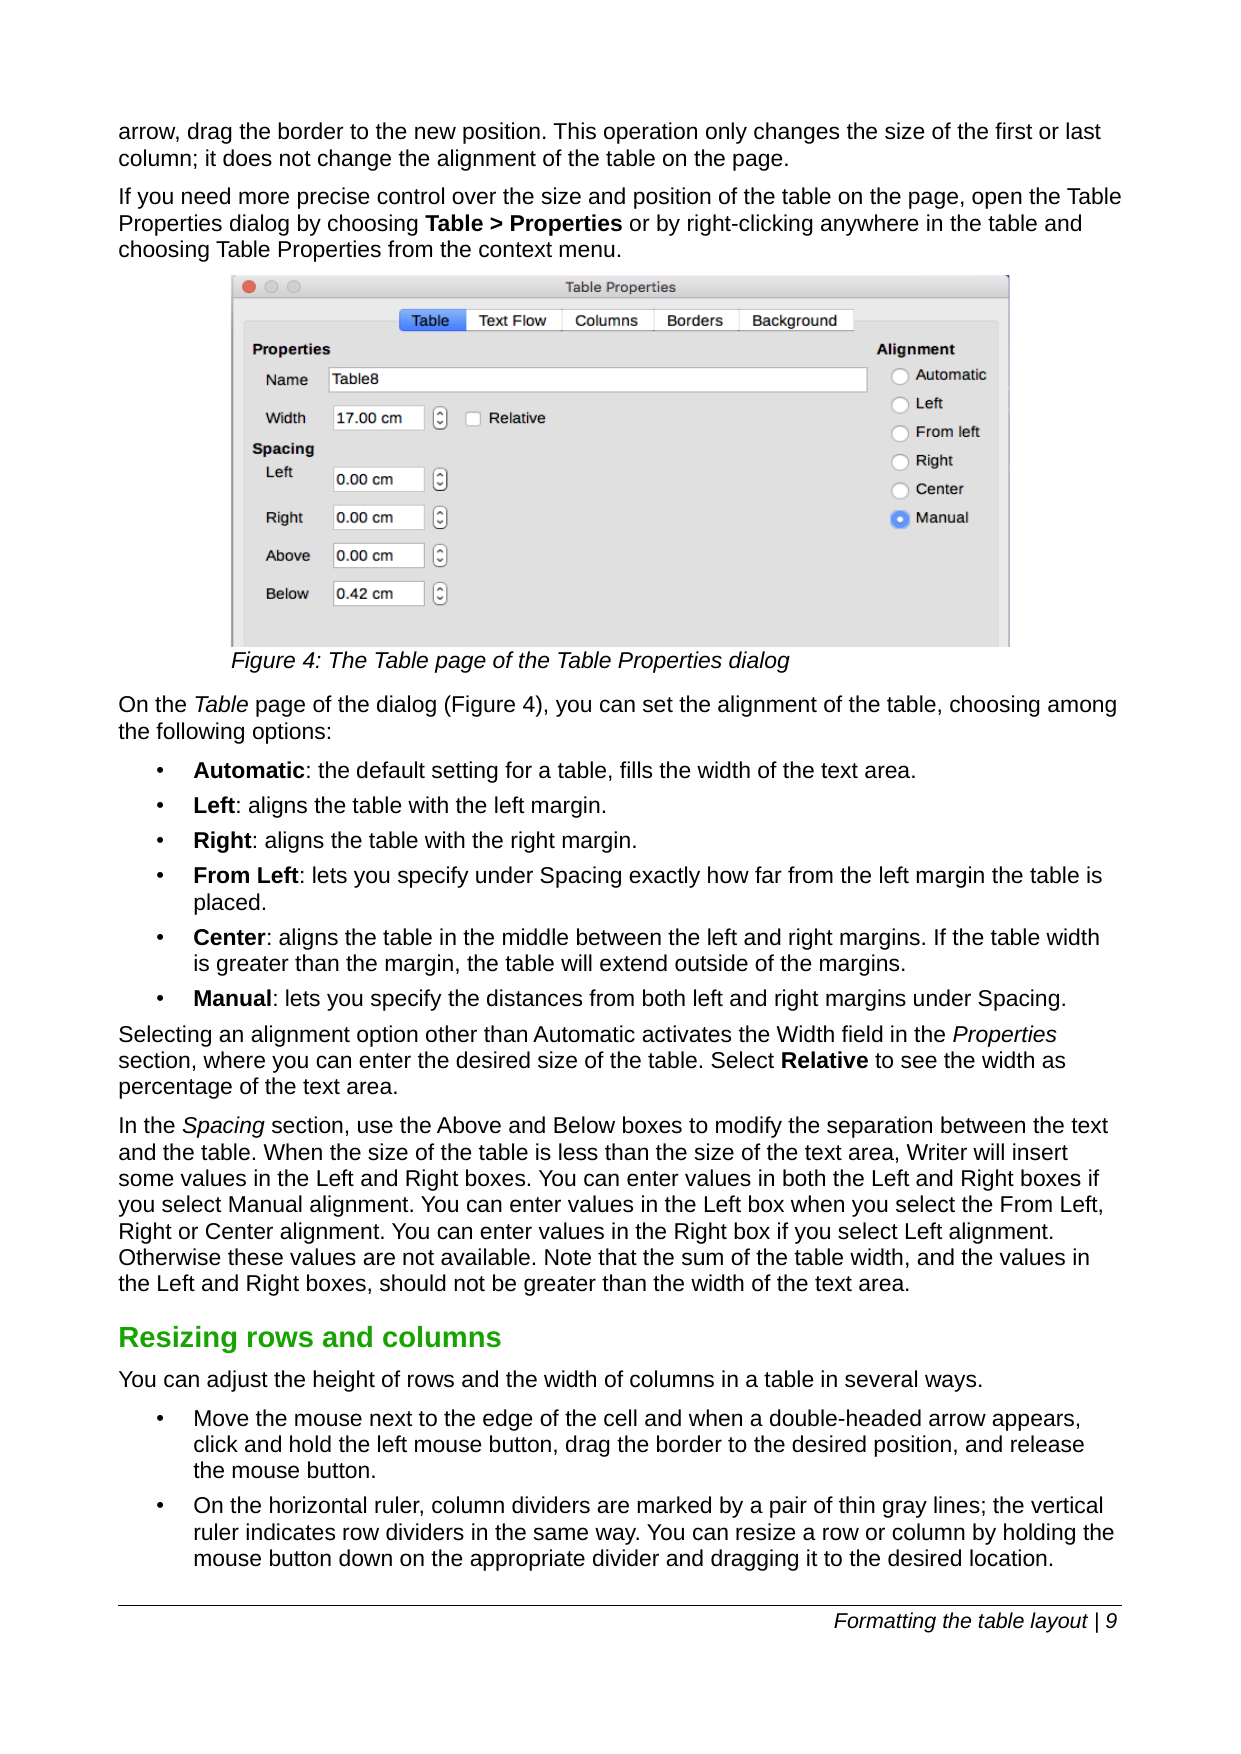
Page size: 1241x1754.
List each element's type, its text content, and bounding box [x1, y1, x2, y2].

text Figure 4: The Table page of the Table Properties dialog [231, 647, 1009, 673]
text In the Spacing section, use the Above and Below boxes to modify the separation between the text and the table. When the size of the table is less than the size of the text area, Writer will insert some values in the Left and Right boxes. You can enter values in both the Left and Right boxes if you select Manual alignment. You can enter values in the Left box when you select the From Left, Right or Center alignment. You can enter values in the Right box if you select Left alignment. Otherwise these values are not available. Note that the sum of the table width, and the values in the Left and Right boxes, should not be greater than the width of the text area. [118, 1112, 1122, 1297]
list Automatic: the default setting for a table, fills the width of the text area. [156, 757, 1122, 783]
list Left: aligns the table with the left margin. [156, 792, 1122, 818]
text If you need more precise control over the size and position of the table on the page, open the Table Properties dialog by choosing Table > Properties or by right-clicking anywhere in the table and choosing Table Properties from the context menu. [118, 183, 1122, 262]
text arrow, drag the border to the new position. This operation only changes the size of the first or last column; it does not change the alignment of the table on the page. [118, 118, 1122, 171]
list On the horizontal ruler, column dividers are marked by a pair of thin gray lines; the vertical ruler indicates row dividers in the same way. You can resize a row or column by holding the mouse button down on the appropriate divider and dragging it to the desired location. [156, 1492, 1122, 1571]
text Selecting an alignment option other than Automatic activates the Width field in the Properties section, where you can enter the desired size of the table. Select Relative to see the width as percentage of the text area. [118, 1021, 1122, 1100]
subtitle Resizing rows and columns [118, 1320, 1122, 1354]
list You can adjust the height of rows and the width of columns in a table in several ways. [118, 1366, 1122, 1392]
list Right: aligns the table with the right margin. [156, 827, 1122, 853]
list Move the mouse next to the edge of the cell and when a double-headed arrow appears, click and hold the left mouse button, drag the border to the desired position, and release the mouse button. [156, 1404, 1122, 1483]
picture [230, 275, 1010, 647]
list Center: aligns the table in the middle between the left and right margins. If the table width is greater than the margin, the table will extend outside of the margins. [156, 924, 1122, 977]
list From Left: lets you specify under Spacing exactly how far from the left margin the table is placed. [156, 862, 1122, 915]
list Manual: lets you specify the distances from both left and right margins under Spacing. [156, 985, 1122, 1012]
list On the Table page of the dialog (Figure 4), you can set the alignment of the table, choosing among the following options: [118, 691, 1122, 744]
